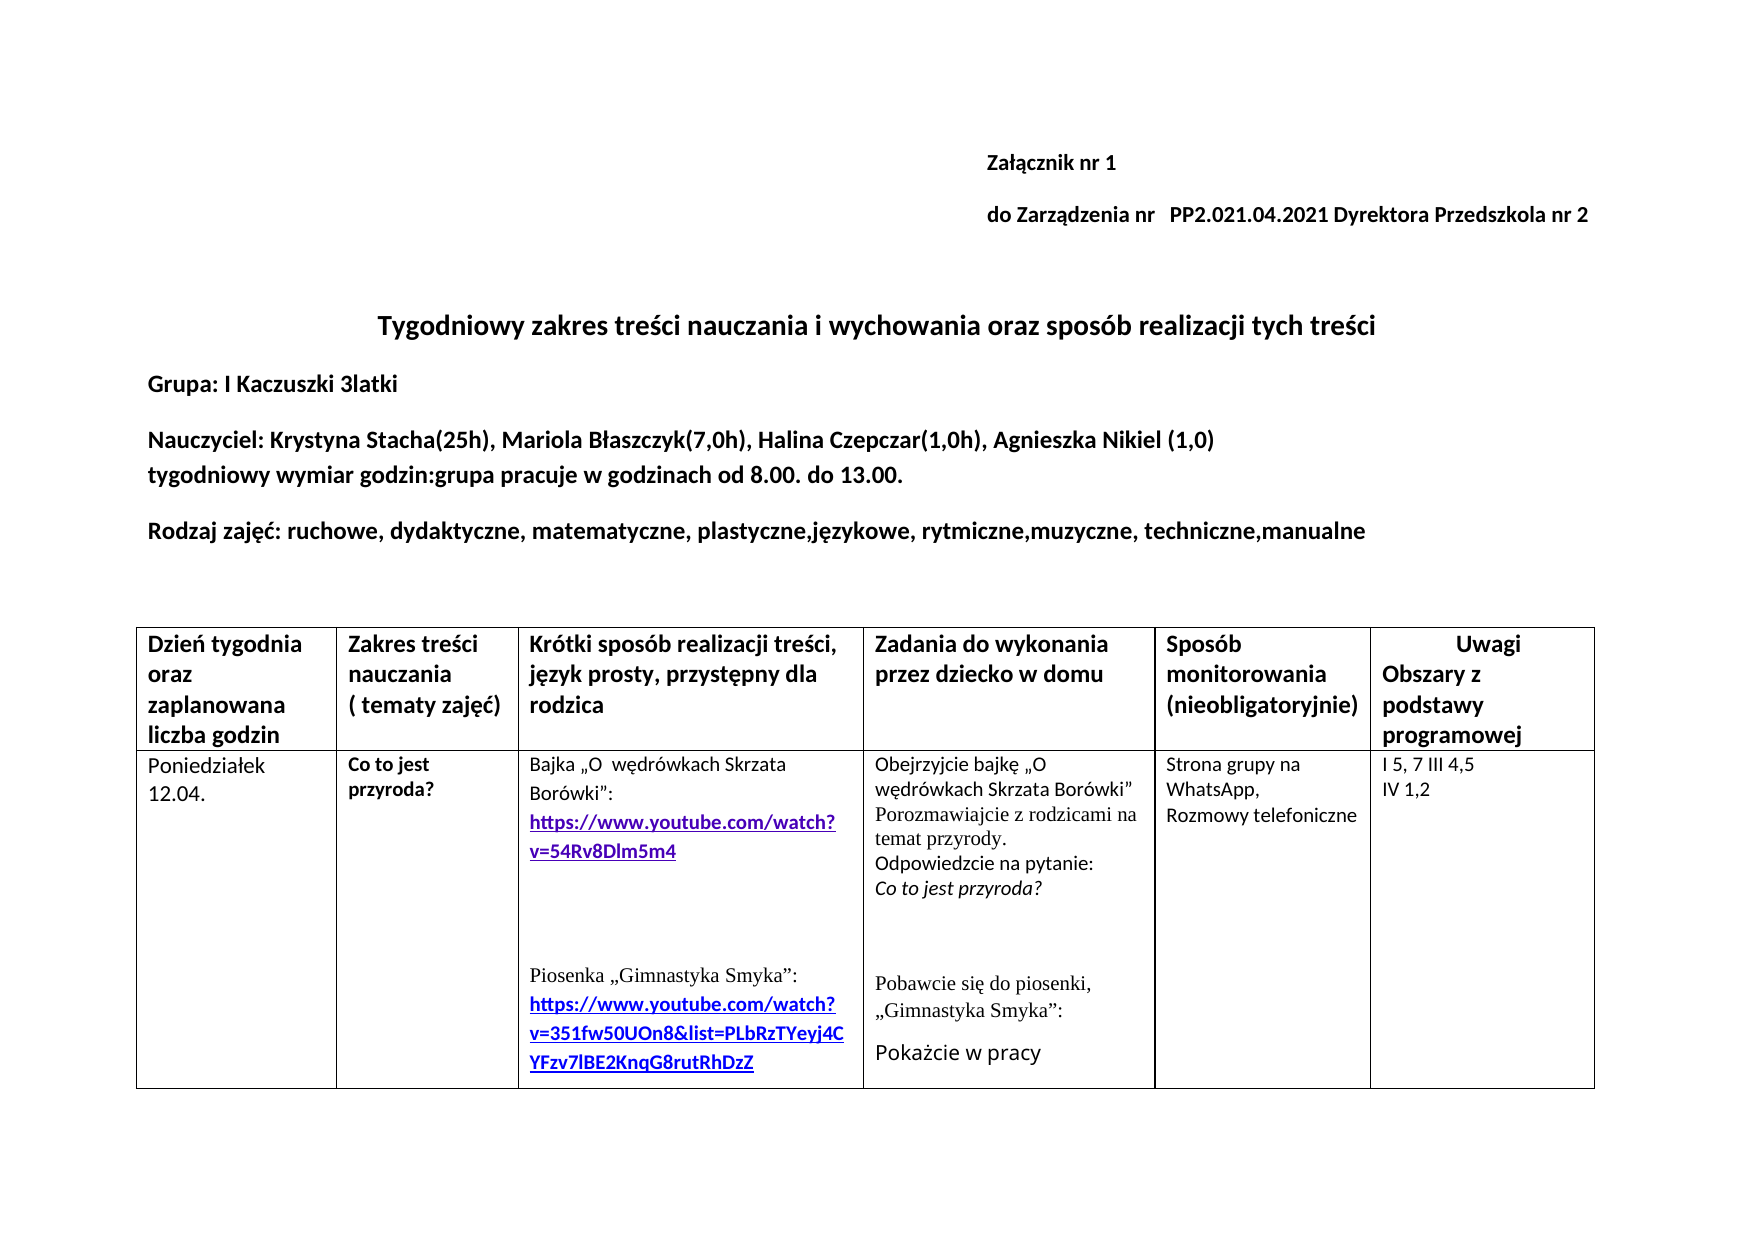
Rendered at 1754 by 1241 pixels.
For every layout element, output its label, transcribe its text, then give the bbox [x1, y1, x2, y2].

table_header Sposób monitorowania (nieobligatoryjnie) [1156, 628, 1370, 750]
text Rodzaj zajęć: ruchowe, dydaktyczne, matematyczne, plastyczne,językowe, rytmiczne,muzyczne, techniczne,manualne [148, 515, 1606, 546]
text Nauczyciel: Krystyna Stacha(25h), Mariola Błaszczyk(7,0h), Halina Czepczar(1,0h), Agnieszka Nikiel (1,0) tygodniowy wymiar godzin:grupa pracuje w godzinach od 8.00. do 13.00. [148, 424, 1606, 490]
table_cell Bajka „O wędrówkach Skrzata Borówki”: https://www.youtube.com/watch?v=54Rv8Dlm5m4 Piosenka „Gimnastyka Smyka”: https://www.youtube.com/watch?v=351fw50UOn8&list=PLbRzTYeyj4CYFzv7lBE2KnqG8rutRhDzZ [519, 751, 863, 1087]
table_cell I 5, 7 III 4,5 IV 1,2 [1371, 751, 1594, 1087]
text Załącznik nr 1 [148, 148, 1606, 176]
table_cell Strona grupy na WhatsApp, Rozmowy telefoniczne [1156, 751, 1370, 1087]
table_cell Poniedziałek 12.04. [137, 751, 336, 1087]
table_header Zadania do wykonania przez dziecko w domu [864, 628, 1154, 750]
table_header Zakres treści nauczania ( tematy zajęć) [337, 628, 518, 750]
table_header Uwagi Obszary z podstawy programowej [1371, 628, 1594, 750]
table_header Dzień tygodnia oraz zaplanowana liczba godzin [137, 628, 336, 750]
table_header Krótki sposób realizacji treści, język prosty, przystępny dla rodzica [519, 628, 863, 750]
table_cell Obejrzyjcie bajkę „O wędrówkach Skrzata Borówki” Porozmawiajcie z rodzicami na temat przyrody. Odpowiedzcie na pytanie: Co to jest przyroda? Pobawcie się do piosenki, „Gimnastyka Smyka”: Pokażcie w pracy [864, 751, 1154, 1087]
text Tygodniowy zakres treści nauczania i wychowania oraz sposób realizacji tych treści [148, 307, 1606, 342]
table_cell Co to jest przyroda? [337, 751, 518, 1087]
text do Zarządzenia nr PP2.021.04.2021 Dyrektora Przedszkola nr 2 [148, 201, 1606, 229]
text Grupa: I Kaczuszki 3latki [148, 368, 1606, 399]
